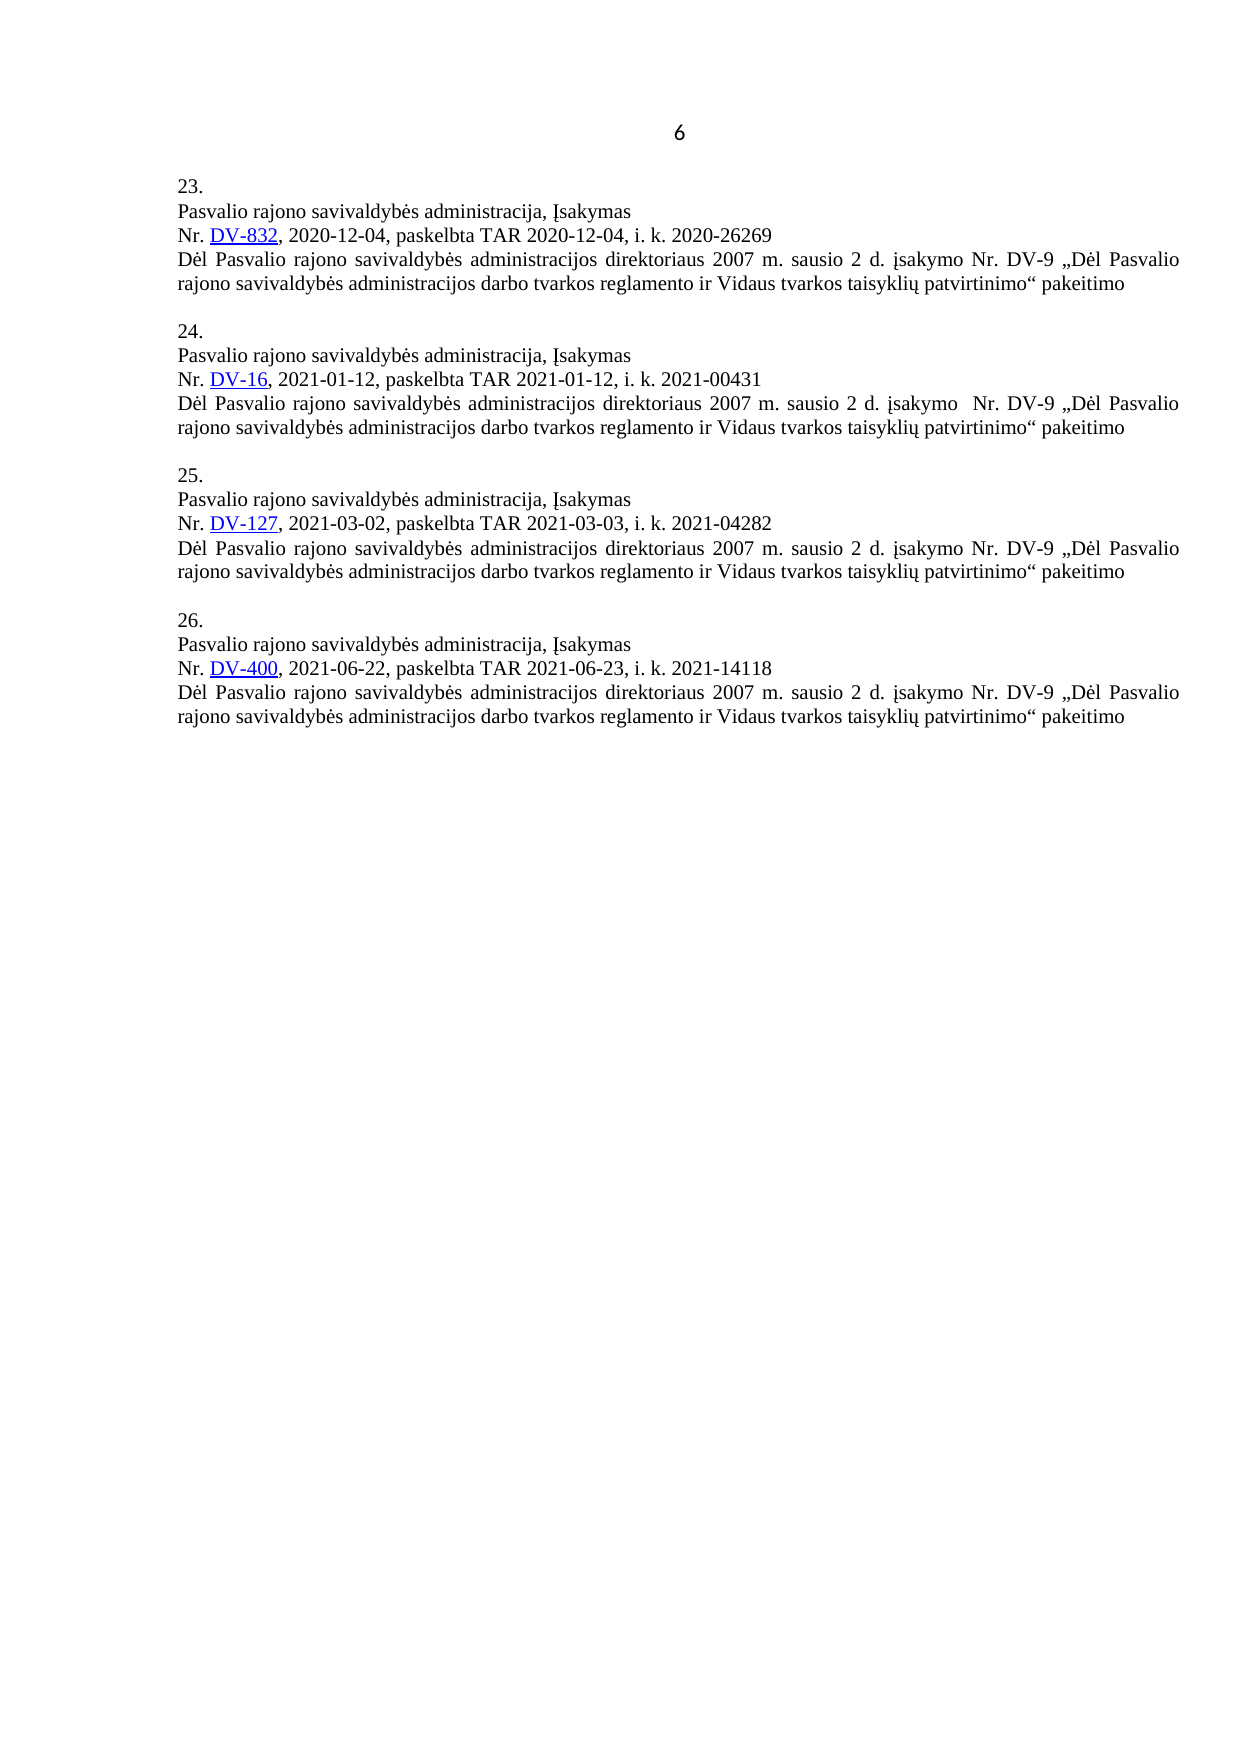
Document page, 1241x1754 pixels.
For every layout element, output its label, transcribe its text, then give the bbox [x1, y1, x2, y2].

text Dėl Pasvalio rajono savivaldybės administracijos direktoriaus 2007 m. sausio 2 d. įsakymo Nr. DV-9 „Dėl Pasvalio rajono savivaldybės administracijos darbo tvarkos reglamento ir Vidaus tvarkos taisyklių patvirtinimo“ pakeitimo [177, 535, 1181, 583]
text Dėl Pasvalio rajono savivaldybės administracijos direktoriaus 2007 m. sausio 2 d. įsakymo Nr. DV-9 „Dėl Pasvalio rajono savivaldybės administracijos darbo tvarkos reglamento ir Vidaus tvarkos taisyklių patvirtinimo“ pakeitimo [177, 391, 1181, 439]
text 23. [177, 174, 1181, 198]
text Pasvalio rajono savivaldybės administracija, Įsakymas [177, 487, 1181, 511]
text Pasvalio rajono savivaldybės administracija, Įsakymas [177, 343, 1181, 367]
text 24. [177, 319, 1181, 343]
text Nr. DV-400, 2021-06-22, paskelbta TAR 2021-06-23, i. k. 2021-14118 [177, 656, 1181, 680]
text Nr. DV-127, 2021-03-02, paskelbta TAR 2021-03-03, i. k. 2021-04282 [177, 511, 1181, 535]
text Pasvalio rajono savivaldybės administracija, Įsakymas [177, 632, 1181, 656]
text Pasvalio rajono savivaldybės administracija, Įsakymas [177, 198, 1181, 223]
text 25. [177, 463, 1181, 487]
text Nr. DV-832, 2020-12-04, paskelbta TAR 2020-12-04, i. k. 2020-26269 [177, 223, 1181, 247]
text Dėl Pasvalio rajono savivaldybės administracijos direktoriaus 2007 m. sausio 2 d. įsakymo Nr. DV-9 „Dėl Pasvalio rajono savivaldybės administracijos darbo tvarkos reglamento ir Vidaus tvarkos taisyklių patvirtinimo“ pakeitimo [177, 247, 1181, 295]
text 26. [177, 608, 1181, 632]
text Nr. DV-16, 2021-01-12, paskelbta TAR 2021-01-12, i. k. 2021-00431 [177, 367, 1181, 391]
text Dėl Pasvalio rajono savivaldybės administracijos direktoriaus 2007 m. sausio 2 d. įsakymo Nr. DV-9 „Dėl Pasvalio rajono savivaldybės administracijos darbo tvarkos reglamento ir Vidaus tvarkos taisyklių patvirtinimo“ pakeitimo [177, 680, 1181, 728]
